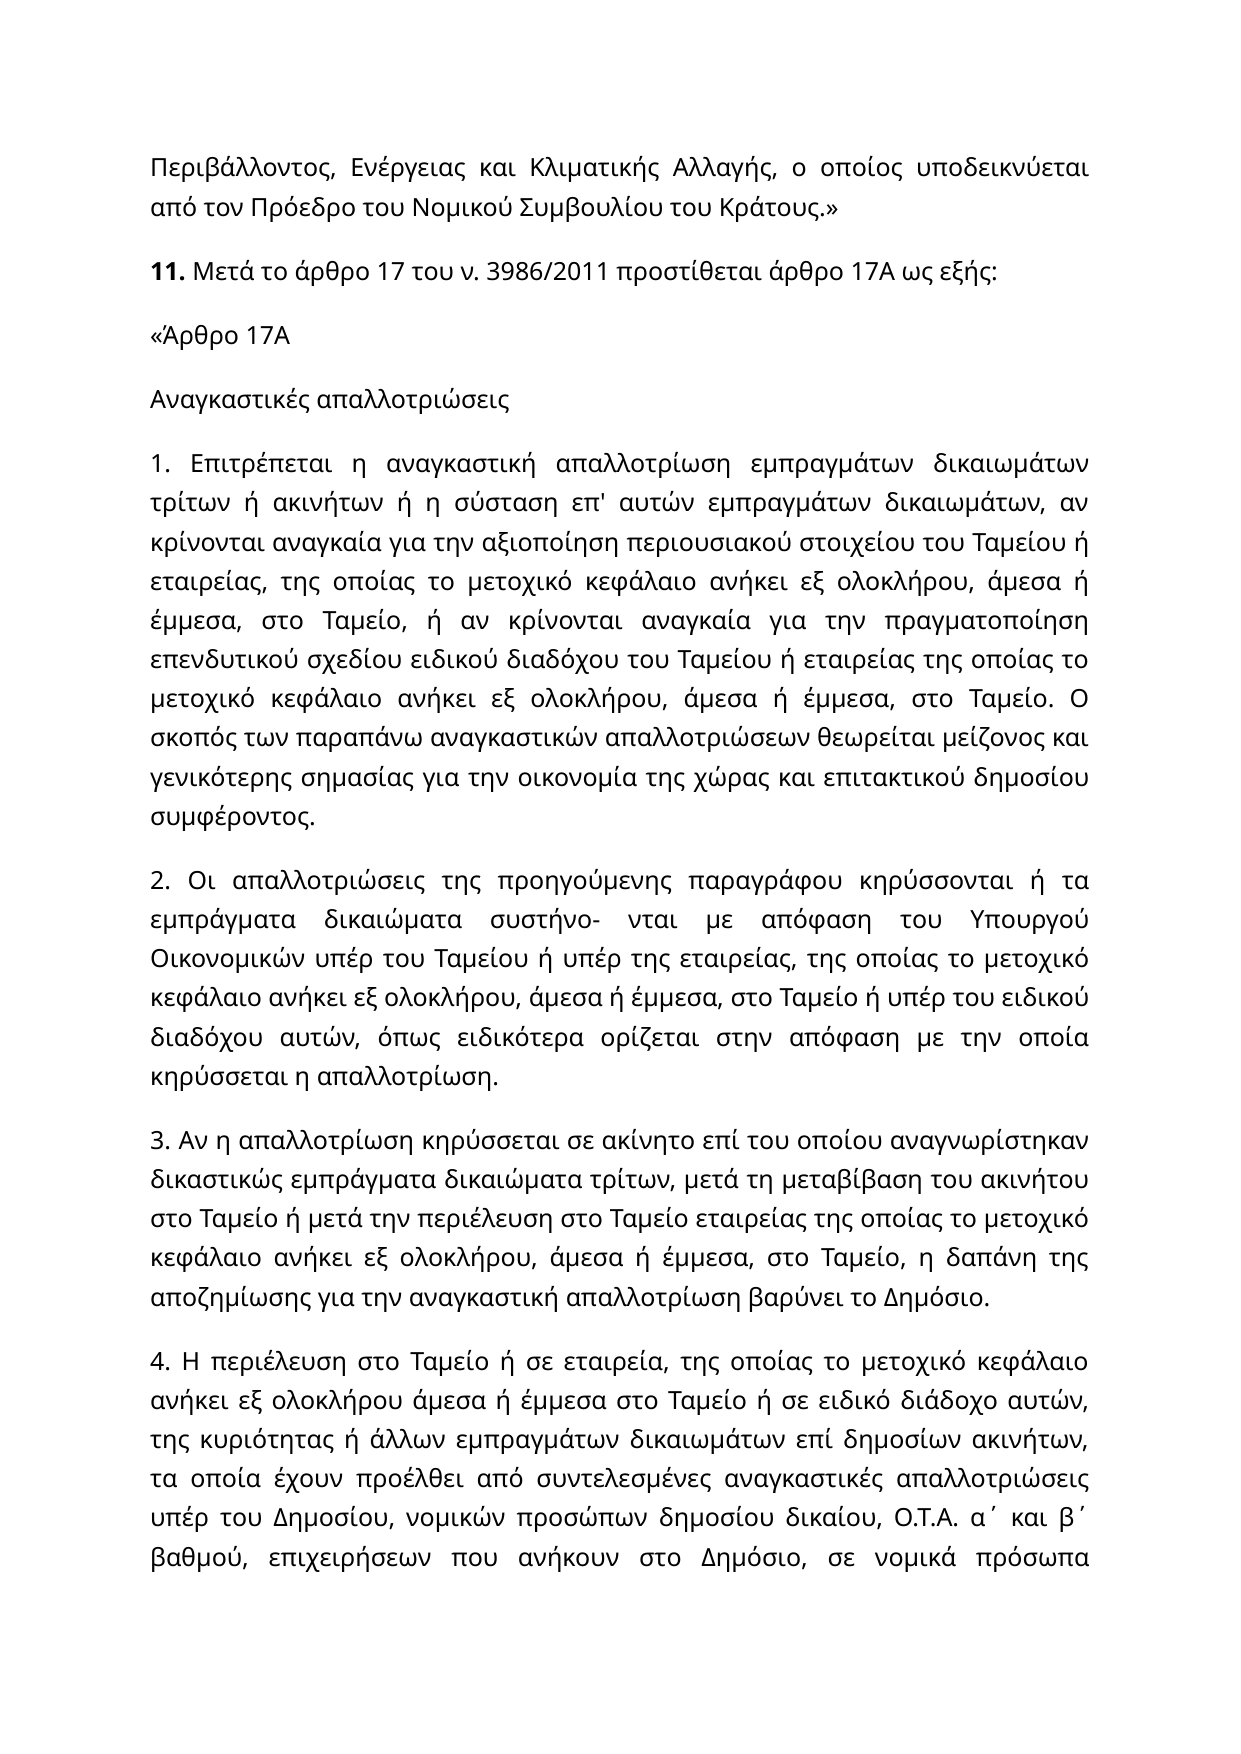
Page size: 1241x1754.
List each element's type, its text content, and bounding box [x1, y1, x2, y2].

text 11. Μετά το άρθρο 17 του ν. 3986/2011 προστίθεται άρθρο 17Α ως εξής: [150, 253, 1090, 287]
text «Άρθρο 17Α [150, 317, 1090, 352]
text 2. Οι απαλλοτριώσεις της προηγούμενης παραγράφου κηρύσσονται ή τα εμπράγματα δικαιώματα συστήνο- νται με απόφαση του Υπουργού Οικονομικών υπέρ του Ταμείου ή υπέρ της εταιρείας, της οποίας το μετοχικό κεφάλαιο ανήκει εξ ολοκλήρου, άμεσα ή έμμεσα, στο Ταμείο ή υπέρ του ειδικού διαδόχου αυτών, όπως ειδικότερα ορίζεται στην απόφαση με την οποία κηρύσσεται η απαλλοτρίωση. [150, 862, 1090, 1092]
text 3. Αν η απαλλοτρίωση κηρύσσεται σε ακίνητο επί του οποίου αναγνωρίστηκαν δικαστικώς εμπράγματα δικαιώματα τρίτων, μετά τη μεταβίβαση του ακινήτου στο Ταμείο ή μετά την περιέλευση στο Ταμείο εταιρείας της οποίας το μετοχικό κεφάλαιο ανήκει εξ ολοκλήρου, άμεσα ή έμμεσα, στο Ταμείο, η δαπάνη της αποζημίωσης για την αναγκαστική απαλλοτρίωση βαρύνει το Δημόσιο. [150, 1122, 1090, 1313]
text 4. Η περιέλευση στο Ταμείο ή σε εταιρεία, της οποίας το μετοχικό κεφάλαιο ανήκει εξ ολοκλήρου άμεσα ή έμμεσα στο Ταμείο ή σε ειδικό διάδοχο αυτών, της κυριότητας ή άλλων εμπραγμάτων δικαιωμάτων επί δημοσίων ακινήτων, τα οποία έχουν προέλθει από συντελεσμένες αναγκαστικές απαλλοτριώσεις υπέρ του Δημοσίου, νομικών προσώπων δημοσίου δικαίου, Ο.Τ.Α. α΄ και β΄ βαθμού, επιχειρήσεων που ανήκουν στο Δημόσιο, σε νομικά πρόσωπα [150, 1343, 1090, 1573]
text Αναγκαστικές απαλλοτριώσεις [150, 382, 1090, 416]
text 1. Επιτρέπεται η αναγκαστική απαλλοτρίωση εμπραγμάτων δικαιωμάτων τρίτων ή ακινήτων ή η σύσταση επ' αυτών εμπραγμάτων δικαιωμάτων, αν κρίνονται αναγκαία για την αξιοποίηση περιουσιακού στοιχείου του Ταμείου ή εταιρείας, της οποίας το μετοχικό κεφάλαιο ανήκει εξ ολοκλήρου, άμεσα ή έμμεσα, στο Ταμείο, ή αν κρίνονται αναγκαία για την πραγματοποίηση επενδυτικού σχεδίου ειδικού διαδόχου του Ταμείου ή εταιρείας της οποίας το μετοχικό κεφάλαιο ανήκει εξ ολοκλήρου, άμεσα ή έμμεσα, στο Ταμείο. Ο σκοπός των παραπάνω αναγκαστικών απαλλοτριώσεων θεωρείται μείζονος και γενικότερης σημασίας για την οικονομία της χώρας και επιτακτικού δημοσίου συμφέροντος. [150, 446, 1090, 832]
text Περιβάλλοντος, Ενέργειας και Κλιματικής Αλλαγής, ο οποίος υποδεικνύεται από τον Πρόεδρο του Νομικού Συμβουλίου του Κράτους.» [150, 150, 1090, 223]
